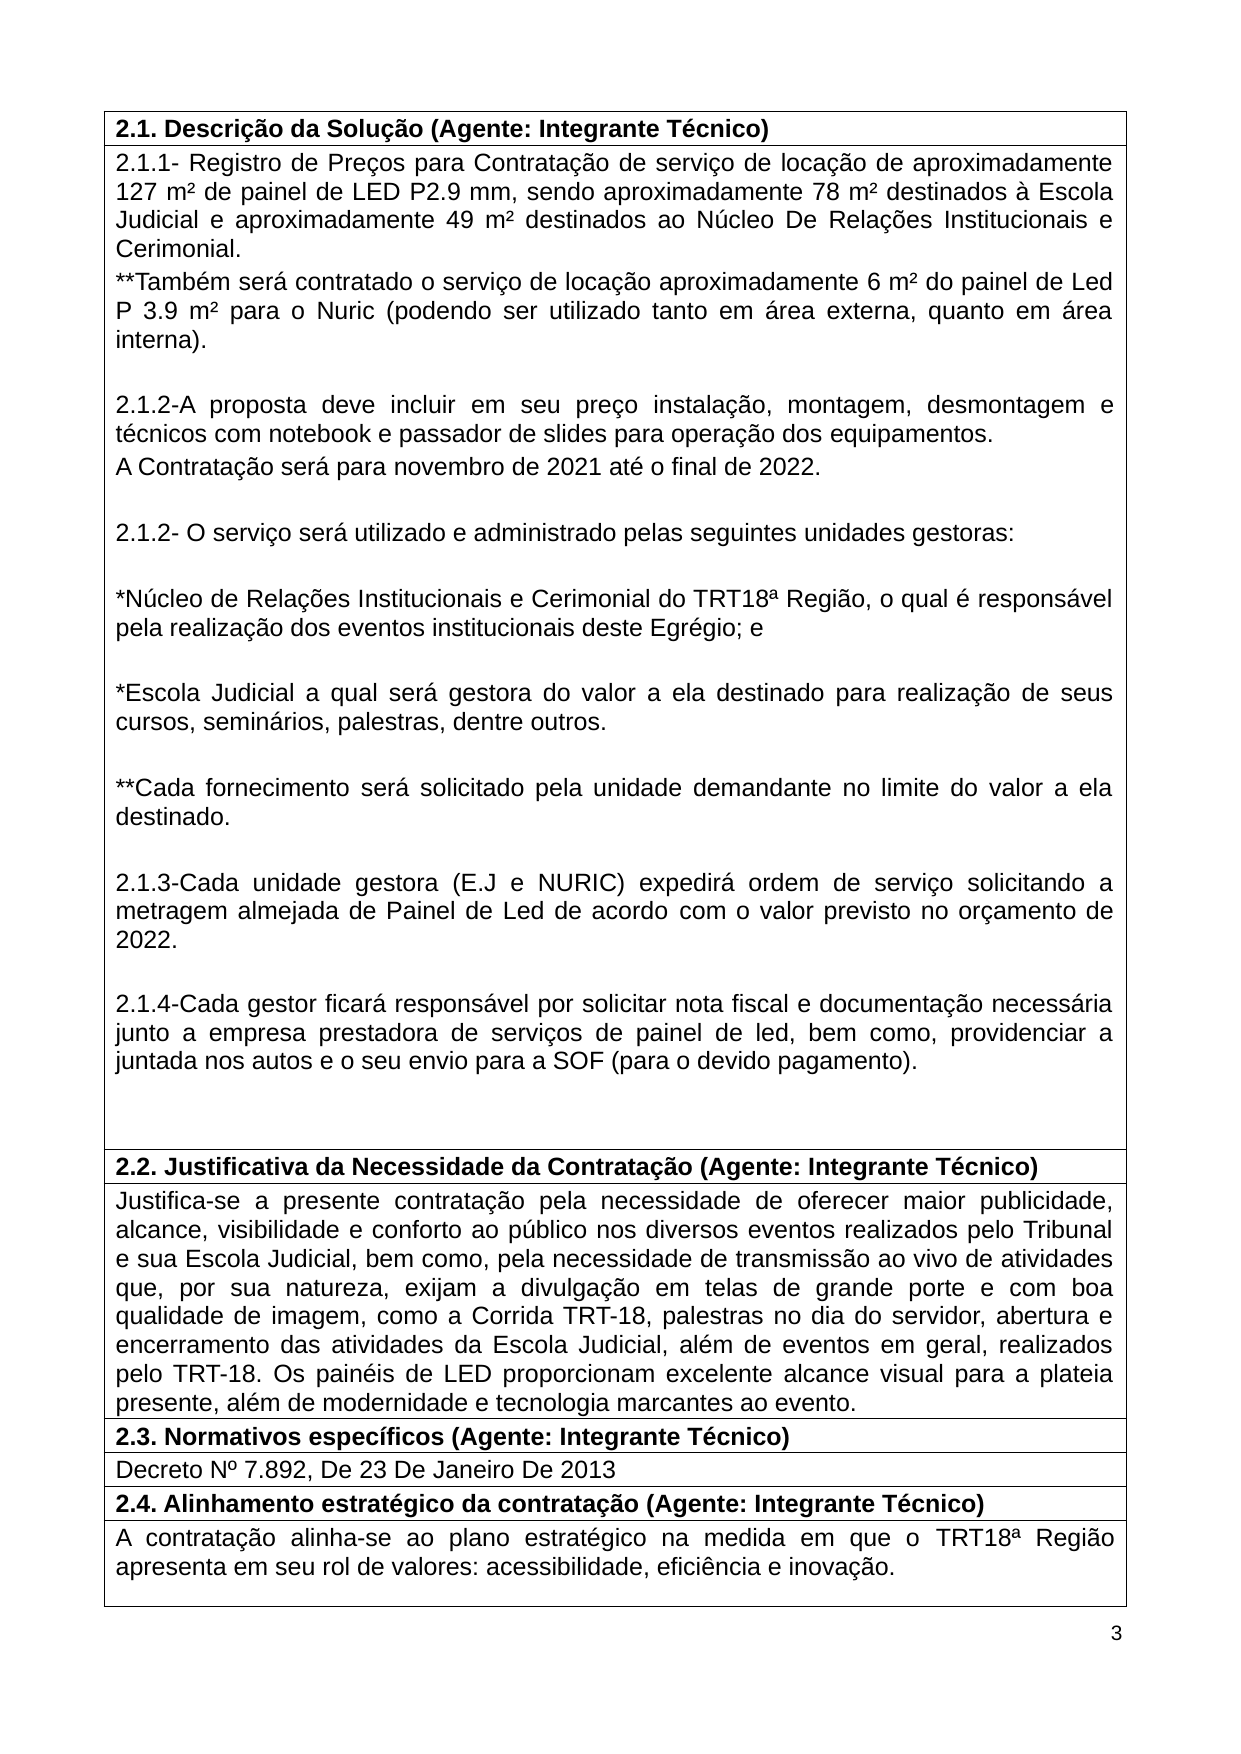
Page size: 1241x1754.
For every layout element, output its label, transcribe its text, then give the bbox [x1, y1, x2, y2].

table_cell 2.3. Normativos específicos (Agente: Integrante Técnico) [105, 1419, 1126, 1452]
table_cell 2.1. Descrição da Solução (Agente: Integrante Técnico) [105, 112, 1126, 145]
table_cell 2.1.1- Registro de Preços para Contratação de serviço de locação de aproximadamente 127 m² de painel de LED P2.9 mm, sendo aproximadamente 78 m² destinados à Escola Judicial e aproximadamente 49 m² destinados ao Núcleo De Relações Institucionais e Cerimonial. **Também será contratado o serviço de locação aproximadamente 6 m² do painel de Led P 3.9 m² para o Nuric (podendo ser utilizado tanto em área externa, quanto em área interna). 2.1.2-A proposta deve incluir em seu preço instalação, montagem, desmontagem e técnicos com notebook e passador de slides para operação dos equipamentos. A Contratação será para novembro de 2021 até o final de 2022. 2.1.2- O serviço será utilizado e administrado pelas seguintes unidades gestoras: *Núcleo de Relações Institucionais e Cerimonial do TRT18ª Região, o qual é responsável pela realização dos eventos institucionais deste Egrégio; e *Escola Judicial a qual será gestora do valor a ela destinado para realização de seus cursos, seminários, palestras, dentre outros. **Cada fornecimento será solicitado pela unidade demandante no limite do valor a ela destinado. 2.1.3-Cada unidade gestora (E.J e NURIC) expedirá ordem de serviço solicitando a metragem almejada de Painel de Led de acordo com o valor previsto no orçamento de 2022. 2.1.4-Cada gestor ficará responsável por solicitar nota fiscal e documentação necessária junto a empresa prestadora de serviços de painel de led, bem como, providenciar a juntada nos autos e o seu envio para a SOF (para o devido pagamento). [105, 146, 1126, 1149]
table_cell 2.4. Alinhamento estratégico da contratação (Agente: Integrante Técnico) [105, 1487, 1126, 1520]
table_cell 2.2. Justificativa da Necessidade da Contratação (Agente: Integrante Técnico) [105, 1150, 1126, 1183]
table_cell Decreto Nº 7.892, De 23 De Janeiro De 2013 [105, 1453, 1126, 1486]
table_cell Justifica-se a presente contratação pela necessidade de oferecer maior publicidade, alcance, visibilidade e conforto ao público nos diversos eventos realizados pelo Tribunal e sua Escola Judicial, bem como, pela necessidade de transmissão ao vivo de atividades que, por sua natureza, exijam a divulgação em telas de grande porte e com boa qualidade de imagem, como a Corrida TRT-18, palestras no dia do servidor, abertura e encerramento das atividades da Escola Judicial, além de eventos em geral, realizados pelo TRT-18. Os painéis de LED proporcionam excelente alcance visual para a plateia presente, além de modernidade e tecnologia marcantes ao evento. [105, 1184, 1126, 1418]
table_cell A contratação alinha-se ao plano estratégico na medida em que o TRT18ª Região apresenta em seu rol de valores: acessibilidade, eficiência e inovação. [105, 1521, 1126, 1606]
